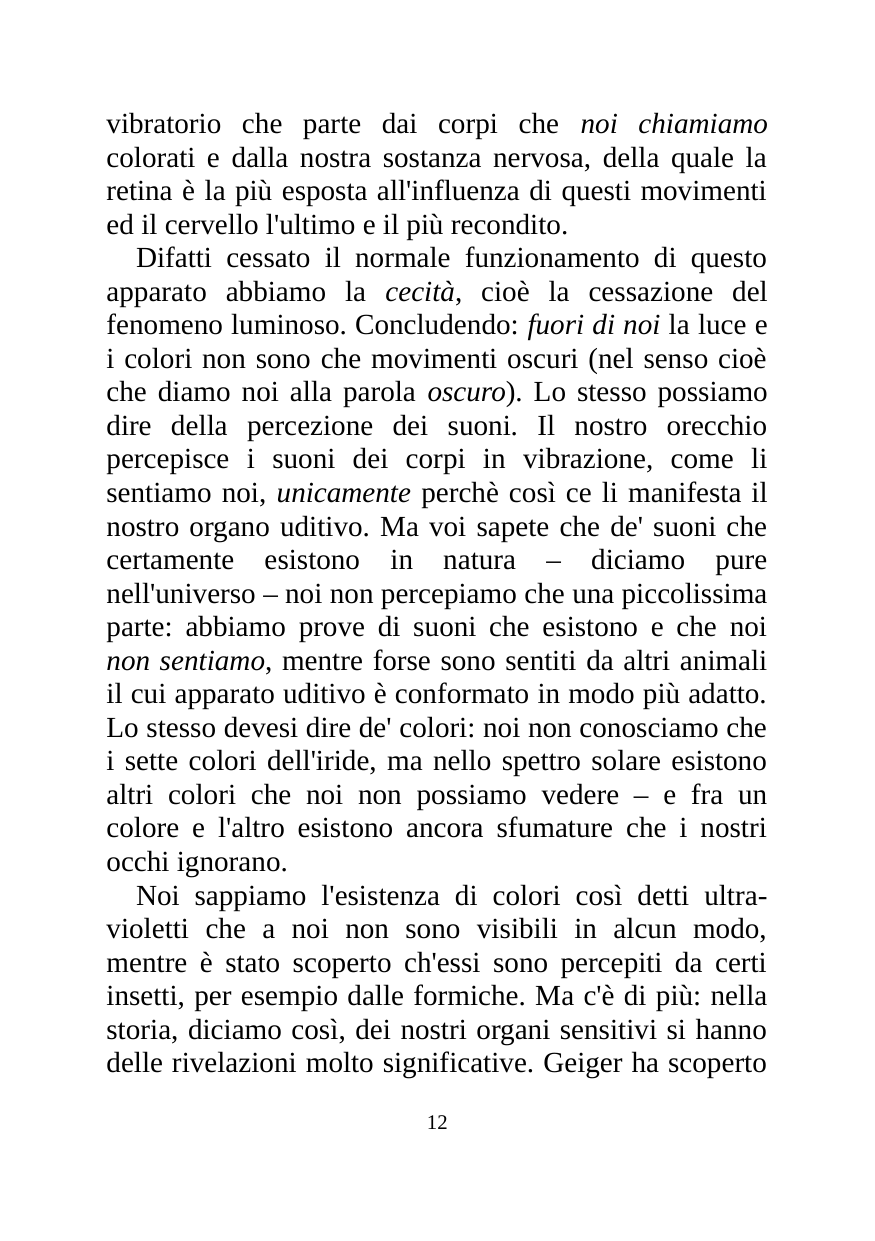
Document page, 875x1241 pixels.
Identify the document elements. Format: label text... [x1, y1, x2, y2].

text Difatti cessato il normale funzionamento di questo apparato abbiamo la cecità, cioè la cessazione del fenomeno luminoso. Concludendo: fuori di noi la luce e i colori non sono che movimenti oscuri (nel senso cioè che diamo noi alla parola oscuro). Lo stesso possiamo dire della percezione dei suoni. Il nostro orecchio percepisce i suoni dei corpi in vibrazione, come li sentiamo noi, unicamente perchè così ce li manifesta il nostro organo uditivo. Ma voi sapete che de' suoni che certamente esistono in natura – diciamo pure nell'universo – noi non percepiamo che una piccolissima parte: abbiamo prove di suoni che esistono e che noi non sentiamo, mentre forse sono sentiti da altri animali il cui apparato uditivo è conformato in modo più adatto. Lo stesso devesi dire de' colori: noi non conosciamo che i sette colori dell'iride, ma nello spettro solare esistono altri colori che noi non possiamo vedere – e fra un colore e l'altro esistono ancora sfumature che i nostri occhi ignorano. [106, 240, 768, 878]
text Noi sappiamo l'esistenza di colori così detti ultra-violetti che a noi non sono visibili in alcun modo, mentre è stato scoperto ch'essi sono percepiti da certi insetti, per esempio dalle formiche. Ma c'è di più: nella storia, diciamo così, dei nostri organi sensitivi si hanno delle rivelazioni molto significative. Geiger ha scoperto [106, 878, 768, 1079]
text vibratorio che parte dai corpi che noi chiamiamo colorati e dalla nostra sostanza nervosa, della quale la retina è la più esposta all'influenza di questi movimenti ed il cervello l'ultimo e il più recondito. [106, 106, 768, 240]
